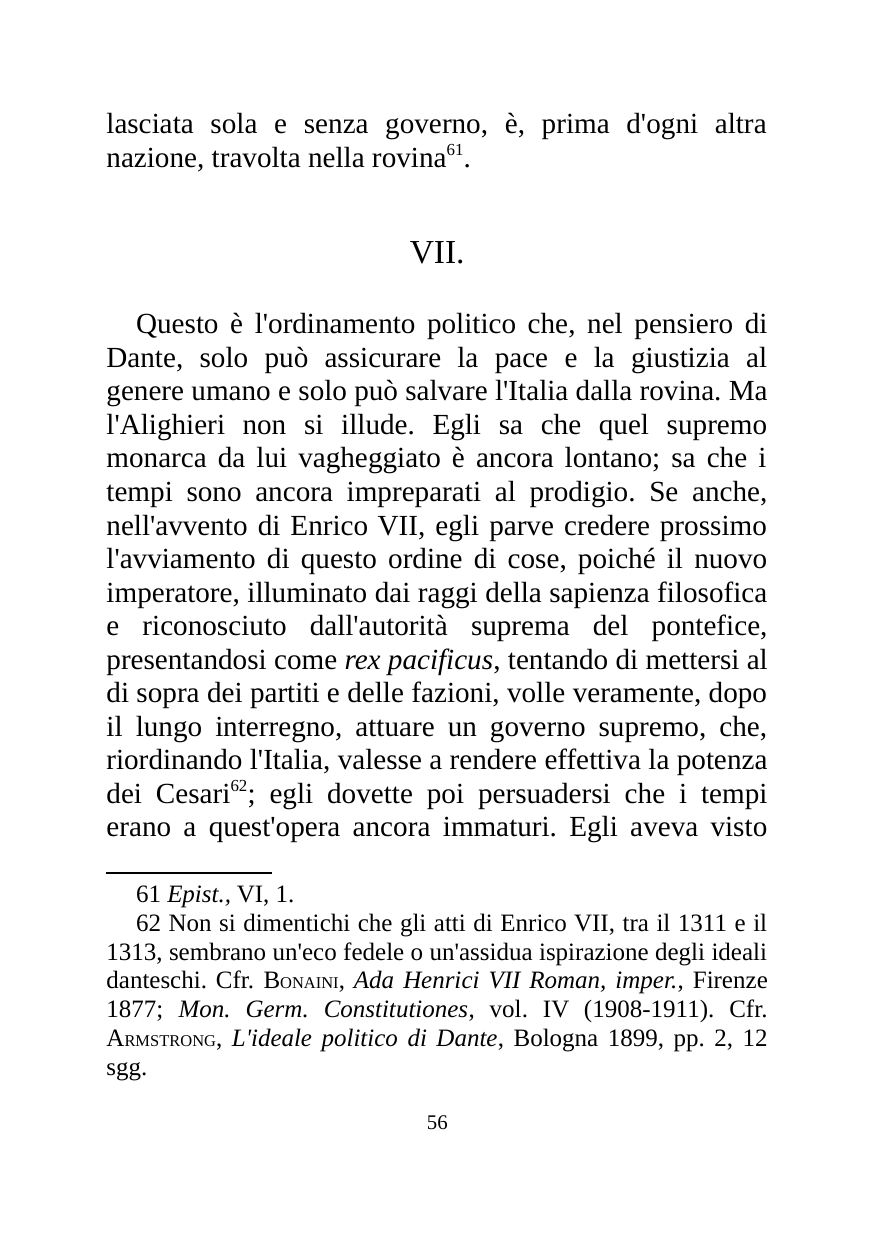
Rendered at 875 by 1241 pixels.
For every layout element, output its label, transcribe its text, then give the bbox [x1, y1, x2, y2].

text lasciata sola e senza governo, è, prima d'ogni altra nazione, travolta nella rovina. [106, 106, 768, 173]
subtitle VII. [106, 232, 768, 271]
text Epist., VI, 1. [106, 879, 768, 908]
text Non si dimentichi che gli atti di Enrico VII, tra il 1311 e il 1313, sembrano un'eco fedele o un'assidua ispirazione degli ideali danteschi. Cfr. Bonaini, Ada Henrici VII Roman, imper., Firenze 1877; Mon. Germ. Constitutiones, vol. IV (1908-1911). Cfr. Armstrong, L'ideale politico di Dante, Bologna 1899, pp. 2, 12 sgg. [106, 908, 768, 1080]
text Questo è l'ordinamento politico che, nel pensiero di Dante, solo può assicurare la pace e la giustizia al genere umano e solo può salvare l'Italia dalla rovina. Ma l'Alighieri non si illude. Egli sa che quel supremo monarca da lui vagheggiato è ancora lontano; sa che i tempi sono ancora impreparati al prodigio. Se anche, nell'avvento di Enrico VII, egli parve credere prossimo l'avviamento di questo ordine di cose, poiché il nuovo imperatore, illuminato dai raggi della sapienza filosofica e riconosciuto dall'autorità suprema del pontefice, presentandosi come rex pacificus, tentando di mettersi al di sopra dei partiti e delle fazioni, volle veramente, dopo il lungo interregno, attuare un governo supremo, che, riordinando l'Italia, valesse a rendere effettiva la potenza dei Cesari; egli dovette poi persuadersi che i tempi erano a quest'opera ancora immaturi. Egli aveva visto [106, 306, 768, 843]
